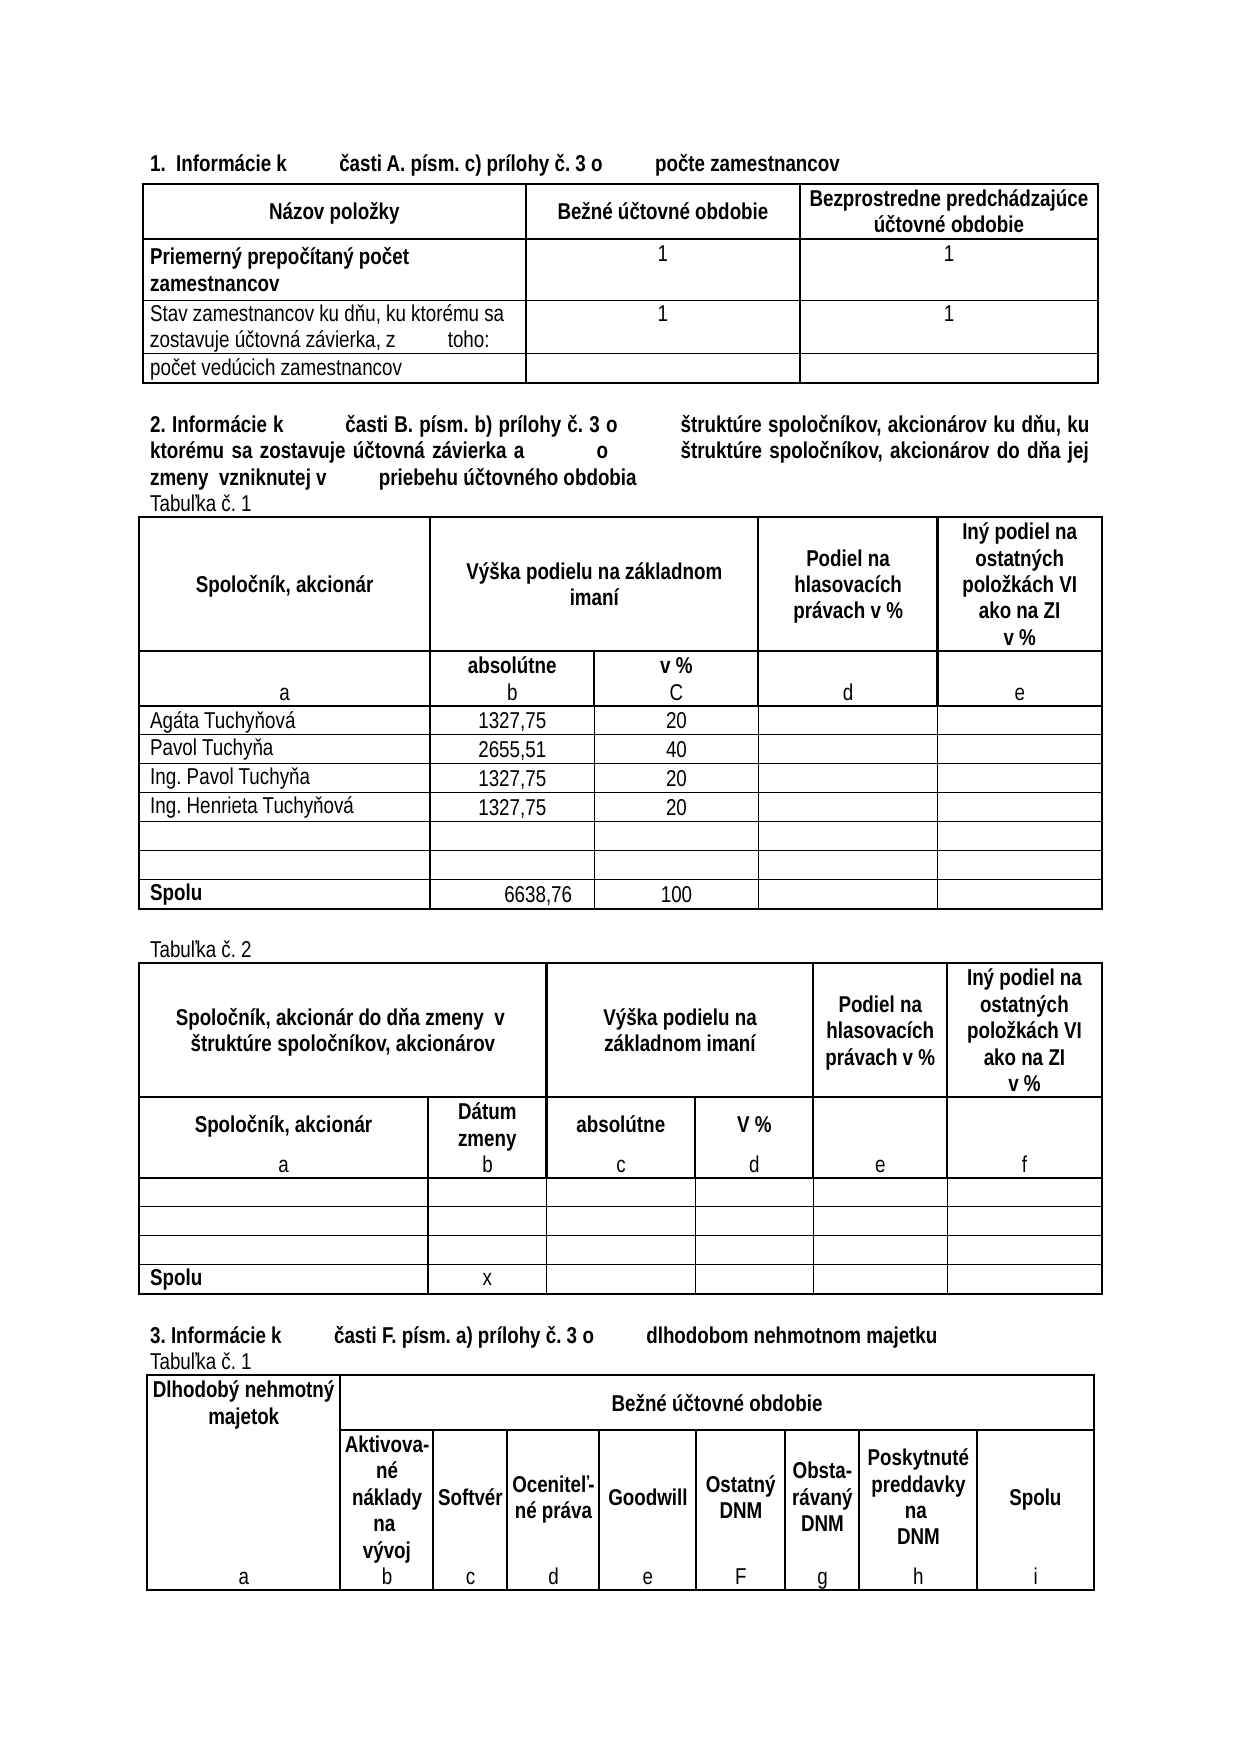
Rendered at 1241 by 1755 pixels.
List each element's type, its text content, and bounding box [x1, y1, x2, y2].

table_header Dlhodobý nehmotný majetok [148, 1376, 339, 1429]
table_cell [140, 1207, 427, 1235]
table_cell b [429, 1151, 545, 1177]
table_cell [759, 880, 937, 907]
table_cell Oceniteľ-né práva [508, 1431, 598, 1563]
table_cell [140, 822, 429, 849]
table_cell [948, 1098, 1101, 1151]
table_cell absolútne [548, 1098, 694, 1151]
table_cell [759, 735, 937, 763]
table_cell [431, 851, 594, 878]
table_cell [429, 1207, 546, 1235]
table_cell c [434, 1563, 506, 1589]
table_cell [696, 1265, 813, 1293]
table_cell d [508, 1563, 598, 1589]
subtitle 3. Informácie k časti F. písm. a) prílohy č. 3 o dlhodobom nehmotnom majetku [150, 1322, 1090, 1348]
table_header Iný podiel na ostatných položkách VI ako na ZI v % [948, 964, 1101, 1096]
table_cell [759, 707, 937, 734]
table_cell a [140, 679, 429, 705]
table_cell [759, 793, 937, 821]
table_cell Priemerný prepočítaný počet zamestnancov [144, 240, 525, 300]
table_cell Spolu [978, 1431, 1093, 1563]
table_cell h [860, 1563, 976, 1589]
table_cell 40 [595, 735, 758, 763]
table_cell [814, 1265, 947, 1293]
table_cell b [431, 679, 593, 705]
table_cell [429, 1236, 546, 1264]
table_cell a [148, 1563, 339, 1589]
table_cell v % [595, 652, 757, 678]
table_cell Dátum zmeny [429, 1098, 545, 1151]
table_cell [938, 707, 1101, 734]
table_cell a [140, 1151, 427, 1177]
table_header Spoločník, akcionár [140, 518, 429, 650]
table_cell [547, 1236, 695, 1264]
table_cell [595, 851, 758, 878]
table_cell [431, 822, 594, 849]
table_cell [527, 354, 799, 382]
table_cell 1 [801, 240, 1097, 300]
table_cell [429, 1179, 546, 1206]
text Tabuľka č. 1 [150, 1348, 1090, 1374]
table_header Podiel na hlasovacích právach v % [814, 964, 946, 1096]
table_cell 1 [527, 301, 799, 353]
table_cell [140, 1236, 427, 1264]
table_cell [759, 851, 937, 878]
subtitle 2. Informácie k časti B. písm. b) prílohy č. 3 o štruktúre spoločníkov, akcionárov ku dňu, ku ktorému sa zostavuje účtovná závierka a o štruktúre spoločníkov, akcionárov do dňa jej zmeny vzniknutej v priebehu účtovného obdobia [150, 411, 1090, 490]
table_cell absolútne [431, 652, 593, 678]
table_cell [814, 1236, 947, 1264]
table_cell Obsta-rávaný DNM [786, 1431, 858, 1563]
subtitle 1. Informácie k časti A. písm. c) prílohy č. 3 o počte zamestnancov [150, 150, 1090, 176]
table_cell e [814, 1151, 946, 1177]
table_cell Agáta Tuchyňová [140, 707, 429, 734]
table_cell [948, 1207, 1101, 1235]
table_header Podiel na hlasovacích právach v % [759, 518, 936, 650]
table_cell Stav zamestnancov ku dňu, ku ktorému sa zostavuje účtovná závierka, z toho: [144, 301, 525, 353]
table_cell Pavol Tuchyňa [140, 735, 429, 763]
table_cell [948, 1265, 1101, 1293]
table_cell [759, 764, 937, 792]
table_cell x [429, 1265, 546, 1293]
text Tabuľka č. 1 [150, 490, 1090, 516]
text Tabuľka č. 2 [150, 936, 1090, 962]
table_cell [547, 1207, 695, 1235]
table_header Bežné účtovné obdobie [341, 1376, 1093, 1429]
table_cell 1327,75 [431, 764, 594, 792]
table_cell 20 [595, 764, 758, 792]
table_cell [814, 1098, 946, 1151]
table_cell [814, 1207, 947, 1235]
table_cell [595, 822, 758, 849]
table_cell e [600, 1563, 695, 1589]
table_cell [140, 652, 429, 678]
table_cell [140, 1179, 427, 1206]
table_cell f [948, 1151, 1101, 1177]
table_header Spoločník, akcionár do dňa zmeny v štruktúre spoločníkov, akcionárov [140, 964, 545, 1096]
table_cell [801, 354, 1097, 382]
table_cell 20 [595, 707, 758, 734]
table_cell [759, 652, 936, 678]
table_cell i [978, 1563, 1093, 1589]
table_cell c [548, 1151, 694, 1177]
table_cell [148, 1429, 339, 1563]
table_cell F [697, 1563, 784, 1589]
table_cell 1 [801, 301, 1097, 353]
table_cell počet vedúcich zamestnancov [144, 354, 525, 382]
table_cell Ing. Pavol Tuchyňa [140, 764, 429, 792]
table_cell [759, 822, 937, 849]
table_cell [938, 764, 1101, 792]
table_header Bezprostredne predchádzajúce účtovné obdobie [801, 185, 1097, 237]
table_cell [696, 1207, 813, 1235]
table_cell [547, 1179, 695, 1206]
table_cell [696, 1179, 813, 1206]
table_cell [814, 1179, 947, 1206]
table_cell Spolu [140, 1265, 427, 1293]
table_cell Goodwill [600, 1431, 695, 1563]
table_cell 2655,51 [431, 735, 594, 763]
table_cell [948, 1236, 1101, 1264]
table_cell [938, 822, 1101, 849]
table_cell C [595, 679, 757, 705]
table_cell 1327,75 [431, 707, 594, 734]
table_header Iný podiel na ostatných položkách VI ako na ZI v % [939, 518, 1101, 650]
table_header Výška podielu na základnom imaní [548, 964, 812, 1096]
table_cell [938, 851, 1101, 878]
table_cell 100 [595, 880, 758, 907]
table_cell [547, 1265, 695, 1293]
table_cell g [786, 1563, 858, 1589]
table_cell Spolu [140, 880, 429, 907]
table_cell V % [696, 1098, 812, 1151]
table_cell e [939, 679, 1101, 705]
table_cell Aktivova-né náklady na vývoj [341, 1431, 432, 1563]
table_cell Softvér [434, 1431, 506, 1563]
table_cell b [341, 1563, 432, 1589]
table_cell Ing. Henrieta Tuchyňová [140, 793, 429, 821]
table_cell 20 [595, 793, 758, 821]
table_header Názov položky [144, 185, 525, 237]
table_cell Spoločník, akcionár [140, 1098, 427, 1151]
table_cell [939, 652, 1101, 678]
table_header Výška podielu na základnom imaní [431, 518, 757, 650]
table_cell [938, 735, 1101, 763]
table_cell 1 [527, 240, 799, 300]
table_cell [938, 793, 1101, 821]
table_header Bežné účtovné obdobie [527, 185, 799, 237]
table_cell [948, 1179, 1101, 1206]
table_cell Poskytnuté preddavky na DNM [860, 1431, 976, 1563]
table_cell [140, 851, 429, 878]
table_cell [938, 880, 1101, 907]
table_cell Ostatný DNM [697, 1431, 784, 1563]
table_cell 1327,75 [431, 793, 594, 821]
table_cell d [696, 1151, 812, 1177]
table_cell d [759, 679, 936, 705]
table_cell 6638,76 [431, 880, 594, 907]
table_cell [696, 1236, 813, 1264]
